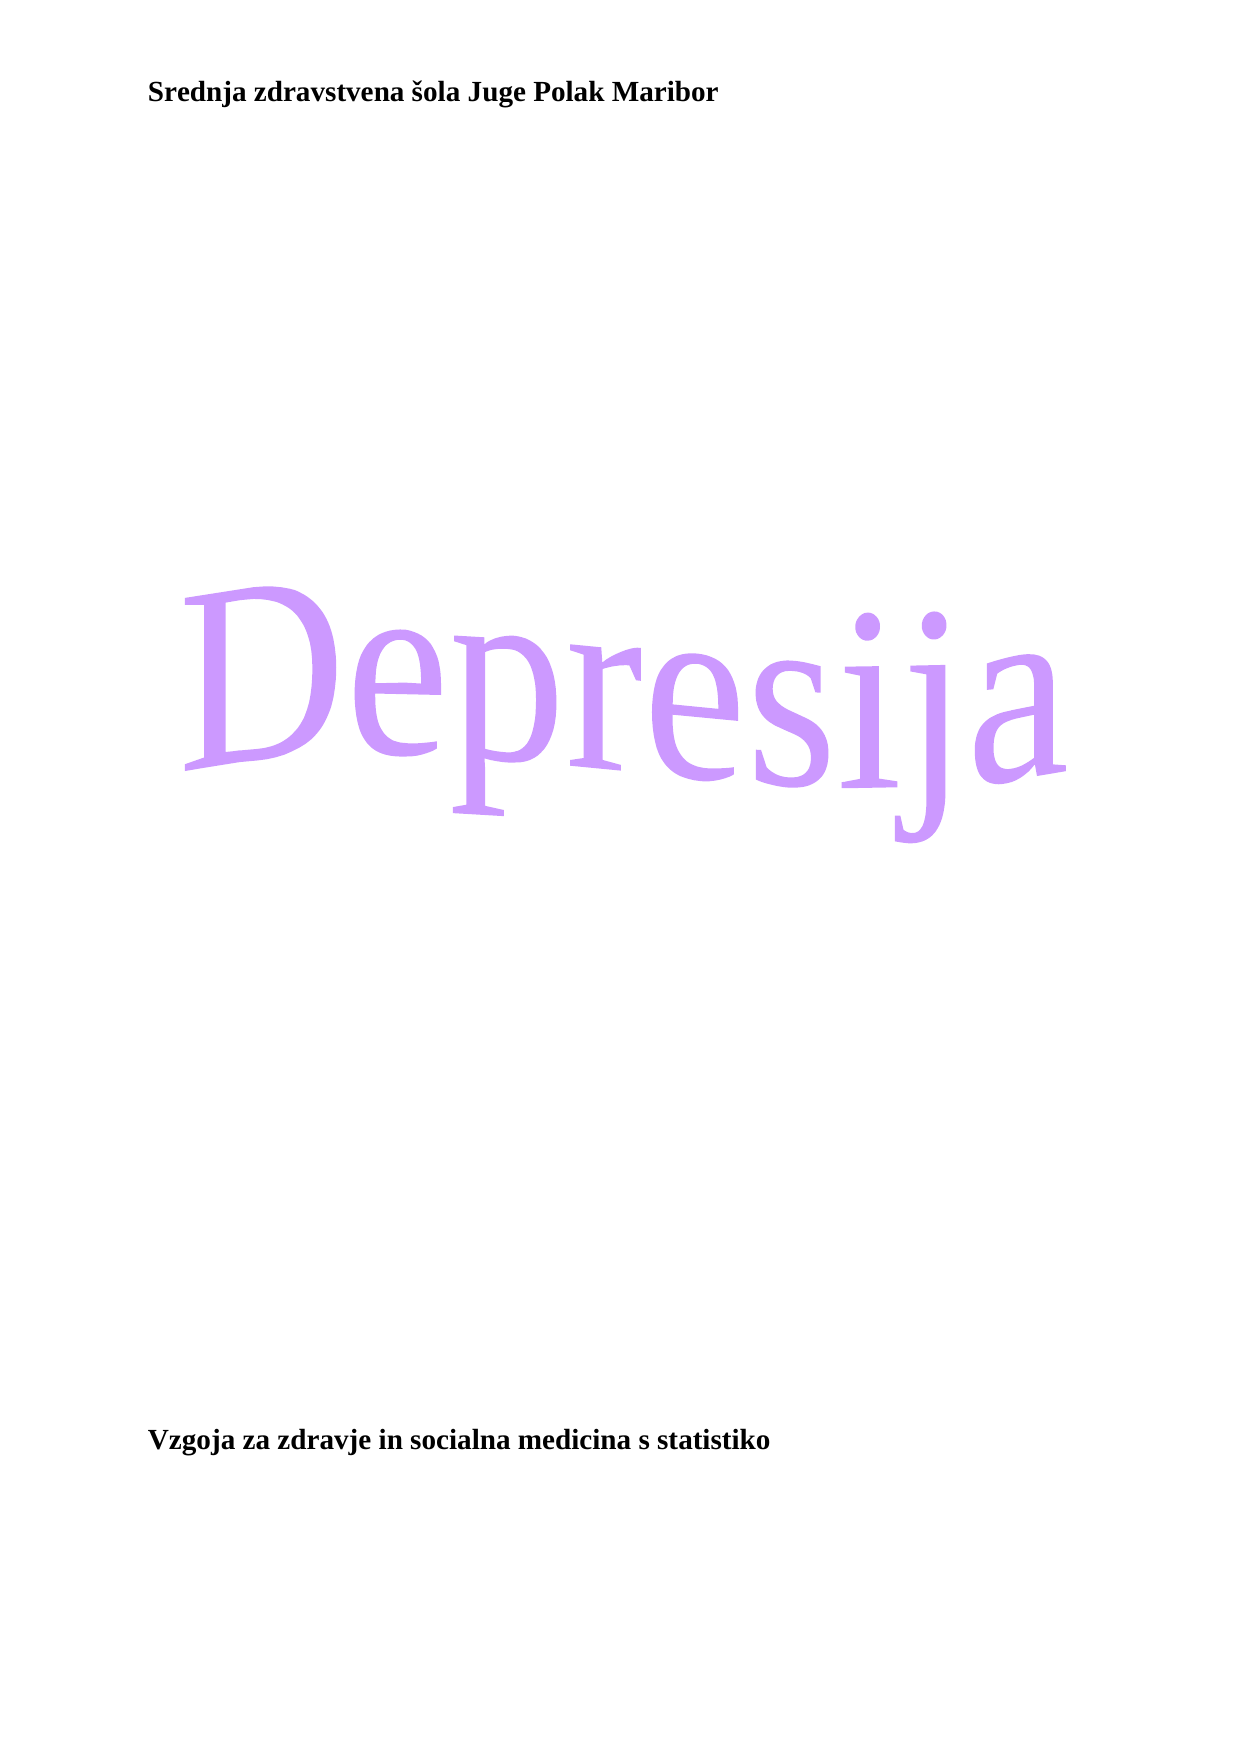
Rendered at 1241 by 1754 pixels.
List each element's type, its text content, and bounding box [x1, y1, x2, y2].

text Vzgoja za zdravje in socialna medicina s statistiko [148, 1422, 1093, 1456]
